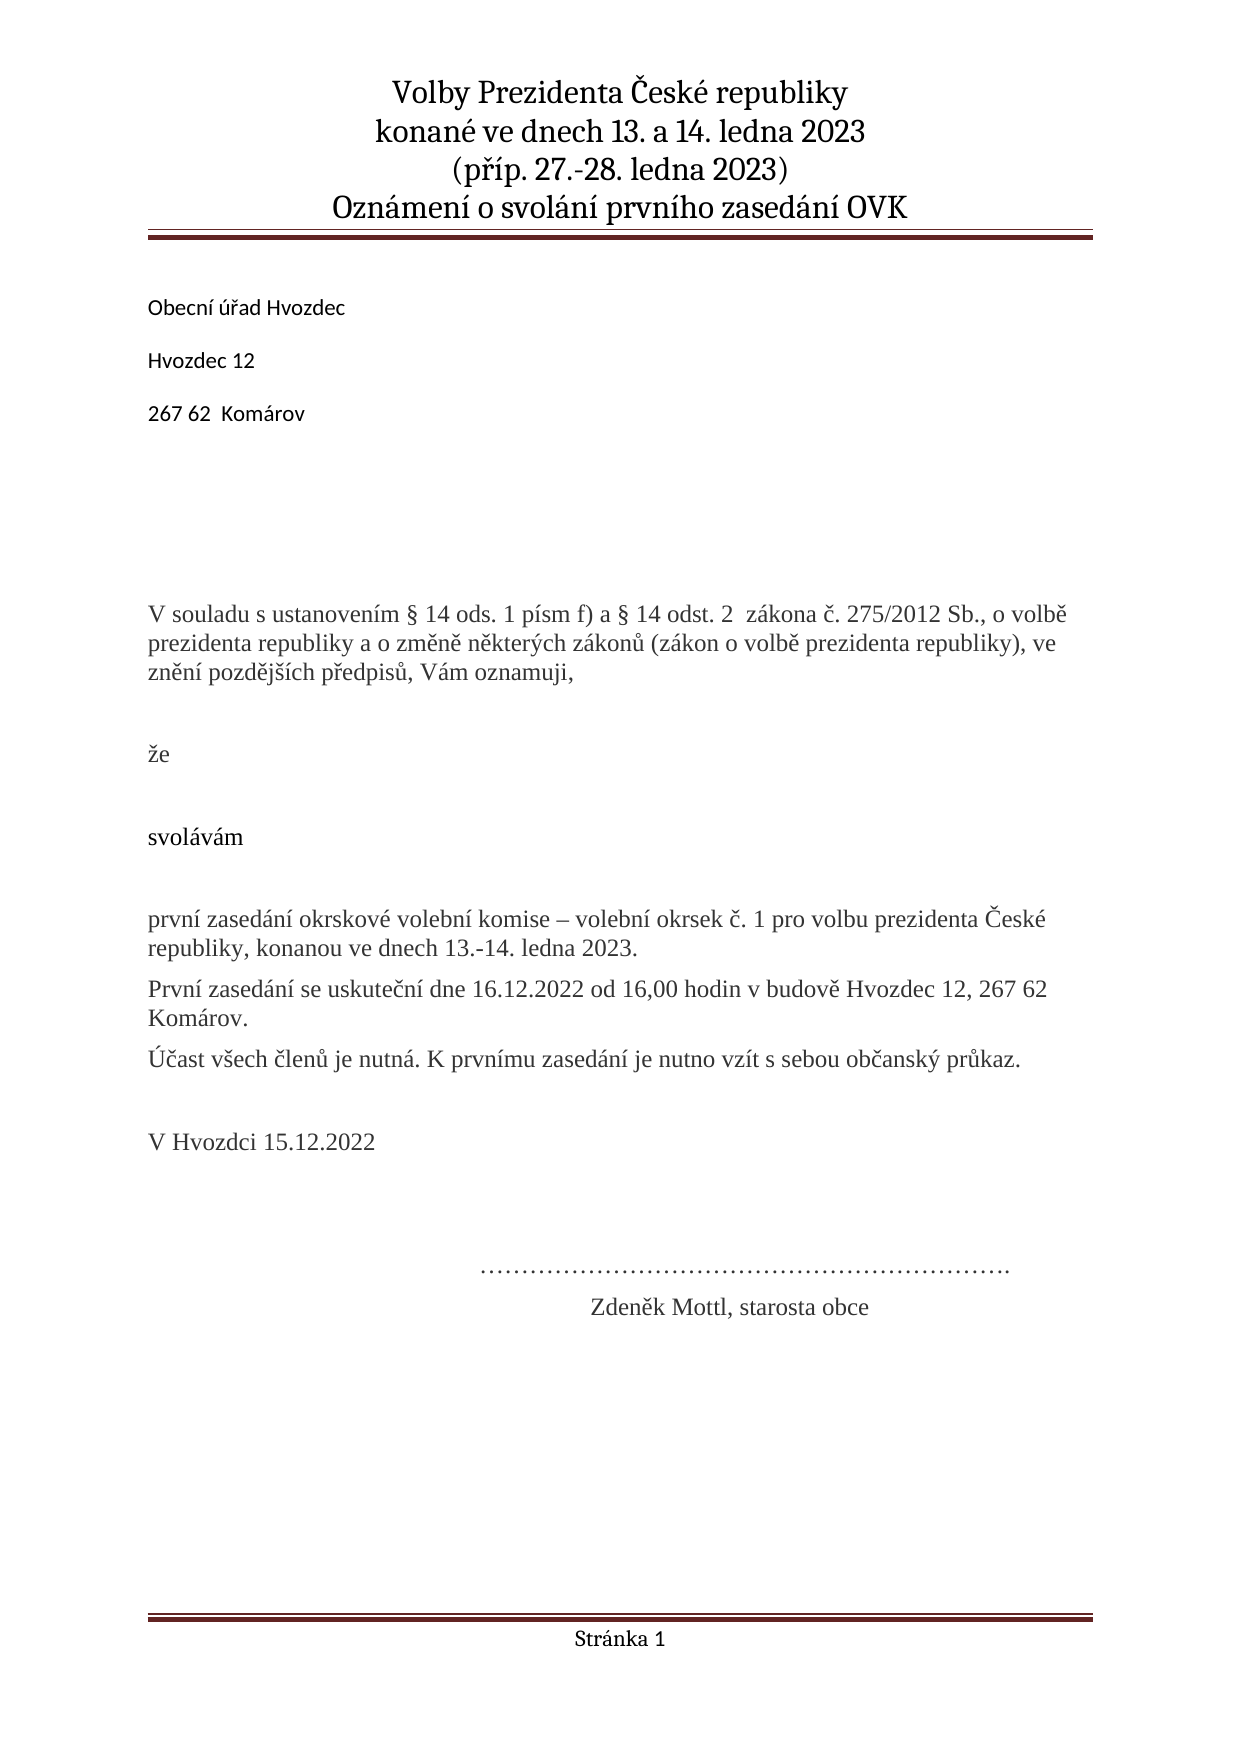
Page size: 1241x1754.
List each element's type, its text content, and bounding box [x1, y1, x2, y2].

text Účast všech členů je nutná. K prvnímu zasedání je nutno vzít s sebou občanský průkaz. [148, 1044, 1093, 1073]
text Obecní úřad Hvozdec [148, 293, 1093, 321]
text V souladu s ustanovením § 14 ods. 1 písm f) a § 14 odst. 2 zákona č. 275/2012 Sb., o volbě prezidenta republiky a o změně některých zákonů (zákon o volbě prezidenta republiky), ve znění pozdějších předpisů, Vám oznamuji, [148, 599, 1093, 685]
text Hvozdec 12 [148, 346, 1093, 374]
text Zdeněk Mottl, starosta obce [148, 1292, 1093, 1320]
text 267 62 Komárov [148, 399, 1093, 427]
text ………………………………………………………. [148, 1250, 1093, 1279]
text první zasedání okrskové volební komise – volební okrsek č. 1 pro volbu prezidenta České republiky, konanou ve dnech 13.-14. ledna 2023. [148, 904, 1093, 962]
text První zasedání se uskuteční dne 16.12.2022 od 16,00 hodin v budově Hvozdec 12, 267 62 Komárov. [148, 974, 1093, 1032]
text že [148, 739, 1093, 768]
text V Hvozdci 15.12.2022 [148, 1127, 1093, 1155]
text svolávám [148, 822, 1093, 850]
